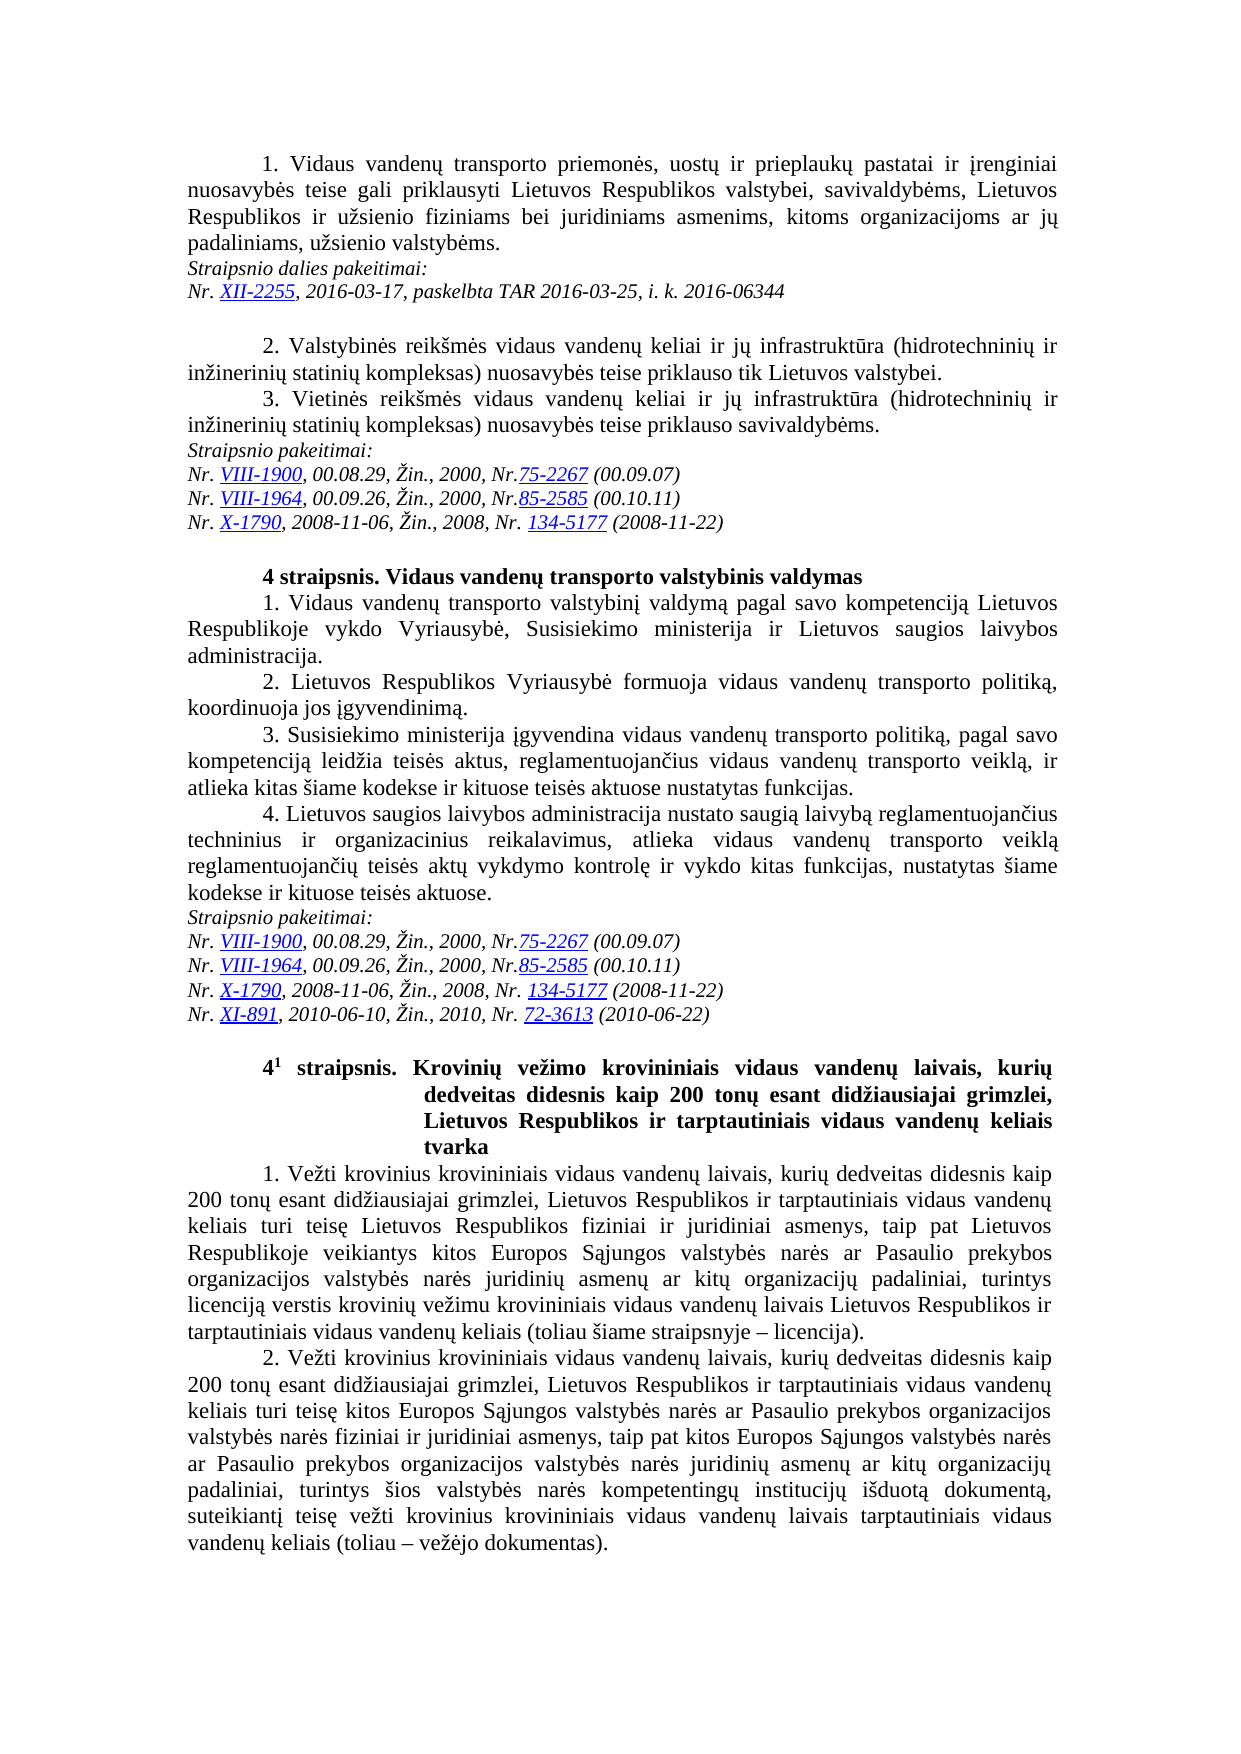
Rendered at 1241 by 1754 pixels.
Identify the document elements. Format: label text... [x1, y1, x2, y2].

text Straipsnio dalies pakeitimai: [187, 255, 1053, 279]
text 3. Susisiekimo ministerija įgyvendina vidaus vandenų transporto politiką, pagal savo kompetenciją leidžia teisės aktus, reglamentuojančius vidaus vandenų transporto veiklą, ir atlieka kitas šiame kodekse ir kituose teisės aktuose nustatytas funkcijas. [187, 721, 1059, 800]
text 1. Vežti krovinius krovininiais vidaus vandenų laivais, kurių dedveitas didesnis kaip 200 tonų esant didžiausiajai grimzlei, Lietuvos Respublikos ir tarptautiniais vidaus vandenų keliais turi teisę Lietuvos Respublikos fiziniai ir juridiniai asmenys, taip pat Lietuvos Respublikoje veikiantys kitos Europos Sąjungos valstybės narės ar Pasaulio prekybos organizacijos valstybės narės juridinių asmenų ar kitų organizacijų padaliniai, turintys licenciją verstis krovinių vežimu krovininiais vidaus vandenų laivais Lietuvos Respublikos ir tarptautiniais vidaus vandenų keliais (toliau šiame straipsnyje – licencija). [187, 1160, 1053, 1344]
text 41 straipsnis. Krovinių vežimo krovininiais vidaus vandenų laivais, kurių dedveitas didesnis kaip 200 tonų esant didžiausiajai grimzlei, Lietuvos Respublikos ir tarptautiniais vidaus vandenų keliais tvarka [262, 1054, 1053, 1160]
text 2. Valstybinės reikšmės vidaus vandenų keliai ir jų infrastruktūra (hidrotechninių ir inžinerinių statinių kompleksas) nuosavybės teise priklauso tik Lietuvos valstybei. [187, 332, 1059, 385]
text Straipsnio pakeitimai: [187, 905, 1059, 929]
text Nr. VIII-1900, 00.08.29, Žin., 2000, Nr.75-2267 (00.09.07) [187, 929, 1059, 953]
text Nr. VIII-1964, 00.09.26, Žin., 2000, Nr.85-2585 (00.10.11) [187, 486, 1059, 510]
text 1. Vidaus vandenų transporto valstybinį valdymą pagal savo kompetenciją Lietuvos Respublikoje vykdo Vyriausybė, Susisiekimo ministerija ir Lietuvos saugios laivybos administracija. [187, 589, 1059, 668]
text Nr. X-1790, 2008-11-06, Žin., 2008, Nr. 134-5177 (2008-11-22) [187, 977, 1059, 1002]
text 4. Lietuvos saugios laivybos administracija nustato saugią laivybą reglamentuojančius techninius ir organizacinius reikalavimus, atlieka vidaus vandenų transporto veiklą reglamentuojančių teisės aktų vykdymo kontrolę ir vykdo kitas funkcijas, nustatytas šiame kodekse ir kituose teisės aktuose. [187, 800, 1059, 905]
text 4 straipsnis. Vidaus vandenų transporto valstybinis valdymas [187, 563, 1059, 589]
text Nr. VIII-1900, 00.08.29, Žin., 2000, Nr.75-2267 (00.09.07) [187, 462, 1059, 486]
text Nr. XII-2255, 2016-03-17, paskelbta TAR 2016-03-25, i. k. 2016-06344 [187, 279, 1053, 303]
text Nr. XI-891, 2010-06-10, Žin., 2010, Nr. 72-3613 (2010-06-22) [187, 1002, 1053, 1026]
text Straipsnio pakeitimai: [187, 438, 1059, 462]
text Nr. X-1790, 2008-11-06, Žin., 2008, Nr. 134-5177 (2008-11-22) [187, 510, 1059, 534]
text 3. Vietinės reikšmės vidaus vandenų keliai ir jų infrastruktūra (hidrotechninių ir inžinerinių statinių kompleksas) nuosavybės teise priklauso savivaldybėms. [187, 385, 1059, 438]
text Nr. VIII-1964, 00.09.26, Žin., 2000, Nr.85-2585 (00.10.11) [187, 953, 1059, 977]
text 2. Vežti krovinius krovininiais vidaus vandenų laivais, kurių dedveitas didesnis kaip 200 tonų esant didžiausiajai grimzlei, Lietuvos Respublikos ir tarptautiniais vidaus vandenų keliais turi teisę kitos Europos Sąjungos valstybės narės ar Pasaulio prekybos organizacijos valstybės narės fiziniai ir juridiniai asmenys, taip pat kitos Europos Sąjungos valstybės narės ar Pasaulio prekybos organizacijos valstybės narės juridinių asmenų ar kitų organizacijų padaliniai, turintys šios valstybės narės kompetentingų institucijų išduotą dokumentą, suteikiantį teisę vežti krovinius krovininiais vidaus vandenų laivais tarptautiniais vidaus vandenų keliais (toliau – vežėjo dokumentas). [187, 1344, 1053, 1555]
text 1. Vidaus vandenų transporto priemonės, uostų ir prieplaukų pastatai ir įrenginiai nuosavybės teise gali priklausyti Lietuvos Respublikos valstybei, savivaldybėms, Lietuvos Respublikos ir užsienio fiziniams bei juridiniams asmenims, kitoms organizacijoms ar jų padaliniams, užsienio valstybėms. [187, 150, 1059, 255]
text 2. Lietuvos Respublikos Vyriausybė formuoja vidaus vandenų transporto politiką, koordinuoja jos įgyvendinimą. [187, 668, 1059, 721]
